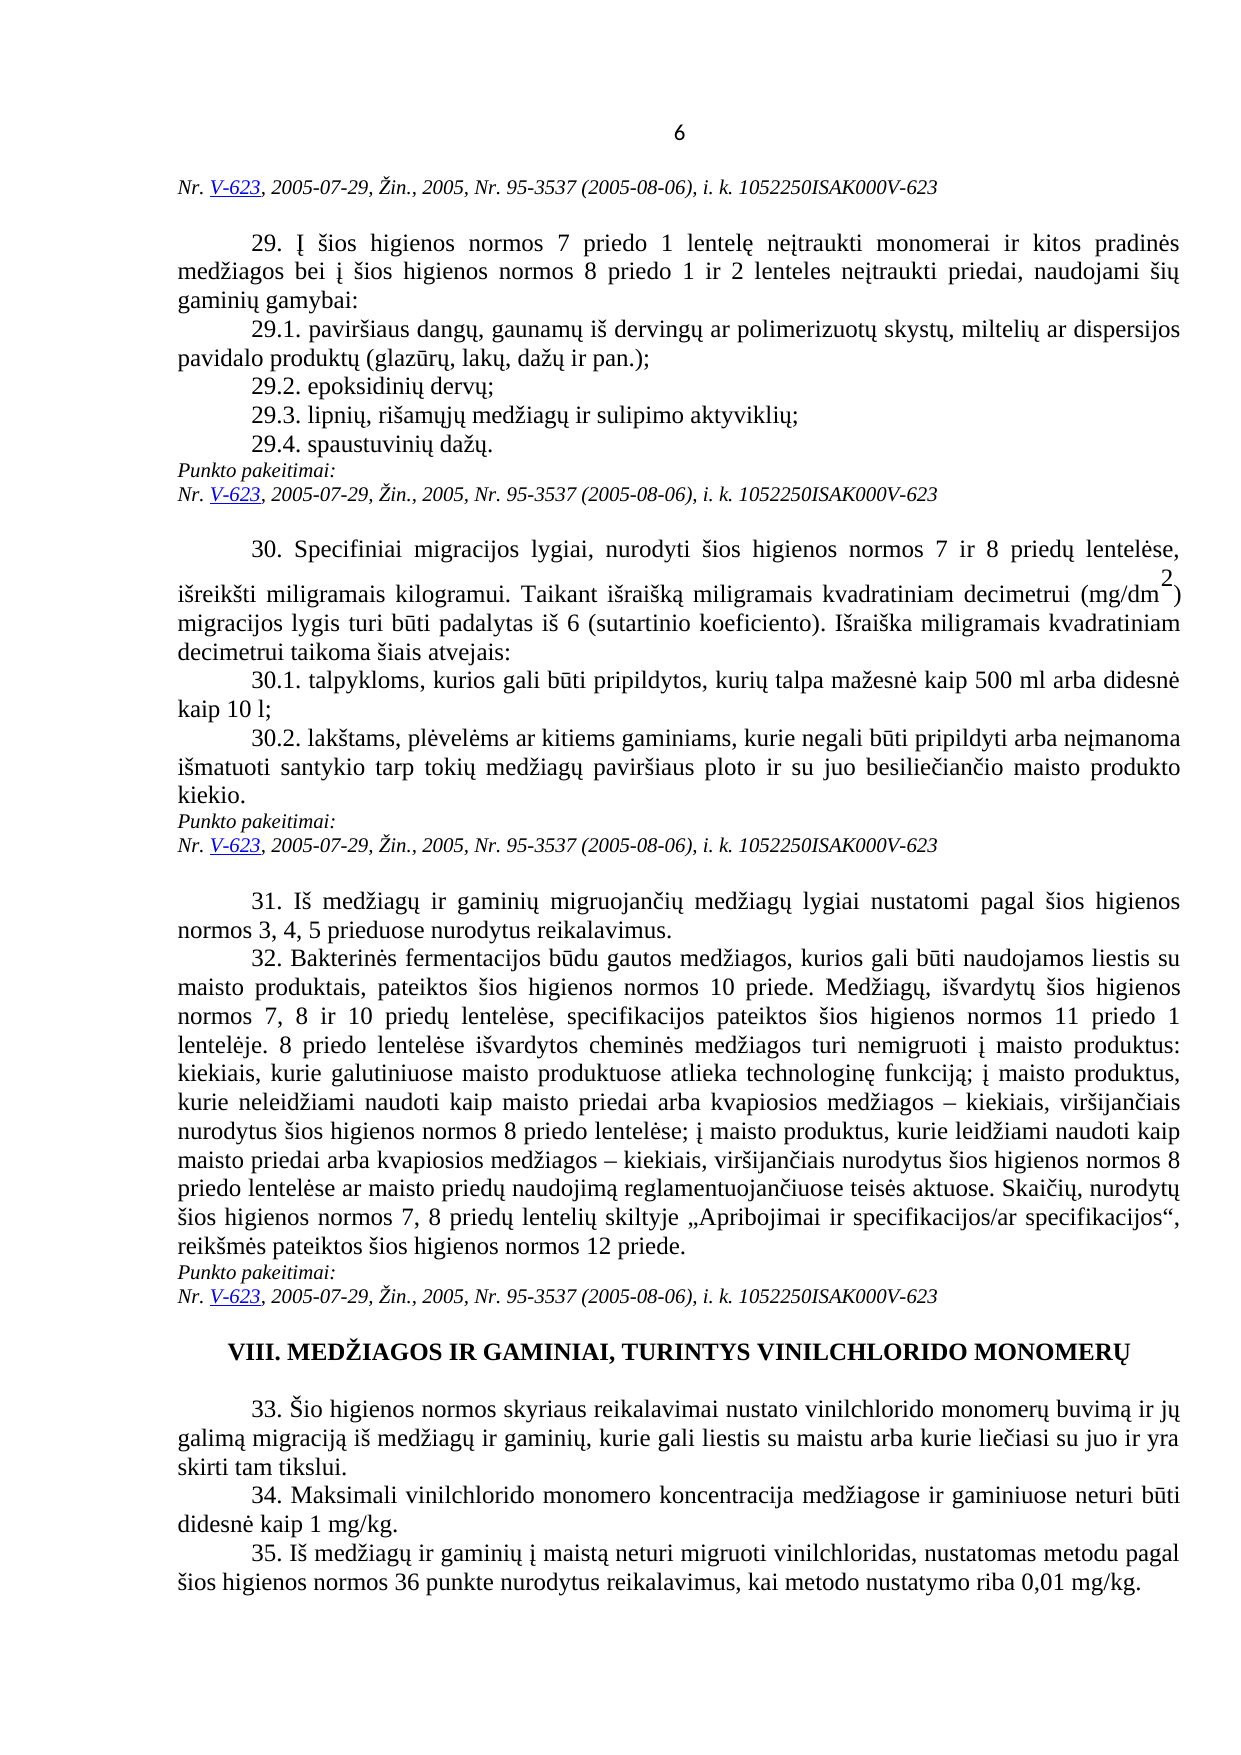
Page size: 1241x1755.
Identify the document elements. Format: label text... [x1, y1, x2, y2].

text 30.2. lakštams, plėvelėms ar kitiems gaminiams, kurie negali būti pripildyti arba neįmanoma išmatuoti santykio tarp tokių medžiagų paviršiaus ploto ir su juo besiliečiančio maisto produkto kiekio. [177, 723, 1181, 809]
text Nr. V-623, 2005-07-29, Žin., 2005, Nr. 95-3537 (2005-08-06), i. k. 1052250ISAK000V-623 [177, 482, 1181, 506]
text Nr. V-623, 2005-07-29, Žin., 2005, Nr. 95-3537 (2005-08-06), i. k. 1052250ISAK000V-623 [177, 833, 1181, 857]
text Punkto pakeitimai: [177, 1260, 1181, 1284]
text VIII. MEDŽIAGOS IR GAMINIAI, TURINTYS VINILCHLORIDO MONOMERŲ [177, 1337, 1181, 1365]
text 29.2. epoksidinių dervų; [177, 371, 1181, 400]
text 30. Specifiniai migracijos lygiai, nurodyti šios higienos normos 7 ir 8 priedų lentelėse, išreikšti miligramais kilogramui. Taikant išraišką miligramais kvadratiniam decimetrui (mg/dm2) migracijos lygis turi būti padalytas iš 6 (sutartinio koeficiento). Išraiška miligramais kvadratiniam decimetrui taikoma šiais atvejais: [177, 534, 1181, 665]
text 29.4. spaustuvinių dažų. [177, 429, 1181, 458]
text 33. Šio higienos normos skyriaus reikalavimai nustato vinilchlorido monomerų buvimą ir jų galimą migraciją iš medžiagų ir gaminių, kurie gali liestis su maistu arba kurie liečiasi su juo ir yra skirti tam tikslui. [177, 1394, 1181, 1480]
text Nr. V-623, 2005-07-29, Žin., 2005, Nr. 95-3537 (2005-08-06), i. k. 1052250ISAK000V-623 [177, 1284, 1181, 1308]
text 31. Iš medžiagų ir gaminių migruojančių medžiagų lygiai nustatomi pagal šios higienos normos 3, 4, 5 prieduose nurodytus reikalavimus. [177, 886, 1181, 943]
text 29.3. lipnių, rišamųjų medžiagų ir sulipimo aktyviklių; [177, 400, 1181, 429]
text Punkto pakeitimai: [177, 458, 1181, 482]
text 34. Maksimali vinilchlorido monomero koncentracija medžiagose ir gaminiuose neturi būti didesnė kaip 1 mg/kg. [177, 1480, 1181, 1538]
text 35. Iš medžiagų ir gaminių į maistą neturi migruoti vinilchloridas, nustatomas metodu pagal šios higienos normos 36 punkte nurodytus reikalavimus, kai metodo nustatymo riba 0,01 mg/kg. [177, 1538, 1181, 1595]
text Punkto pakeitimai: [177, 809, 1181, 833]
text 29. Į šios higienos normos 7 priedo 1 lentelę neįtraukti monomerai ir kitos pradinės medžiagos bei į šios higienos normos 8 priedo 1 ir 2 lenteles neįtraukti priedai, naudojami šių gaminių gamybai: [177, 228, 1181, 314]
text 29.1. paviršiaus dangų, gaunamų iš dervingų ar polimerizuotų skystų, miltelių ar dispersijos pavidalo produktų (glazūrų, lakų, dažų ir pan.); [177, 314, 1181, 371]
text Nr. V-623, 2005-07-29, Žin., 2005, Nr. 95-3537 (2005-08-06), i. k. 1052250ISAK000V-623 [177, 175, 1181, 199]
text 30.1. talpykloms, kurios gali būti pripildytos, kurių talpa mažesnė kaip 500 ml arba didesnė kaip 10 l; [177, 665, 1181, 723]
text 32. Bakterinės fermentacijos būdu gautos medžiagos, kurios gali būti naudojamos liestis su maisto produktais, pateiktos šios higienos normos 10 priede. Medžiagų, išvardytų šios higienos normos 7, 8 ir 10 priedų lentelėse, specifikacijos pateiktos šios higienos normos 11 priedo 1 lentelėje. 8 priedo lentelėse išvardytos cheminės medžiagos turi nemigruoti į maisto produktus: kiekiais, kurie galutiniuose maisto produktuose atlieka technologinę funkciją; į maisto produktus, kurie neleidžiami naudoti kaip maisto priedai arba kvapiosios medžiagos – kiekiais, viršijančiais nurodytus šios higienos normos 8 priedo lentelėse; į maisto produktus, kurie leidžiami naudoti kaip maisto priedai arba kvapiosios medžiagos – kiekiais, viršijančiais nurodytus šios higienos normos 8 priedo lentelėse ar maisto priedų naudojimą reglamentuojančiuose teisės aktuose. Skaičių, nurodytų šios higienos normos 7, 8 priedų lentelių skiltyje „Apribojimai ir specifikacijos/ar specifikacijos“, reikšmės pateiktos šios higienos normos 12 priede. [177, 943, 1181, 1260]
